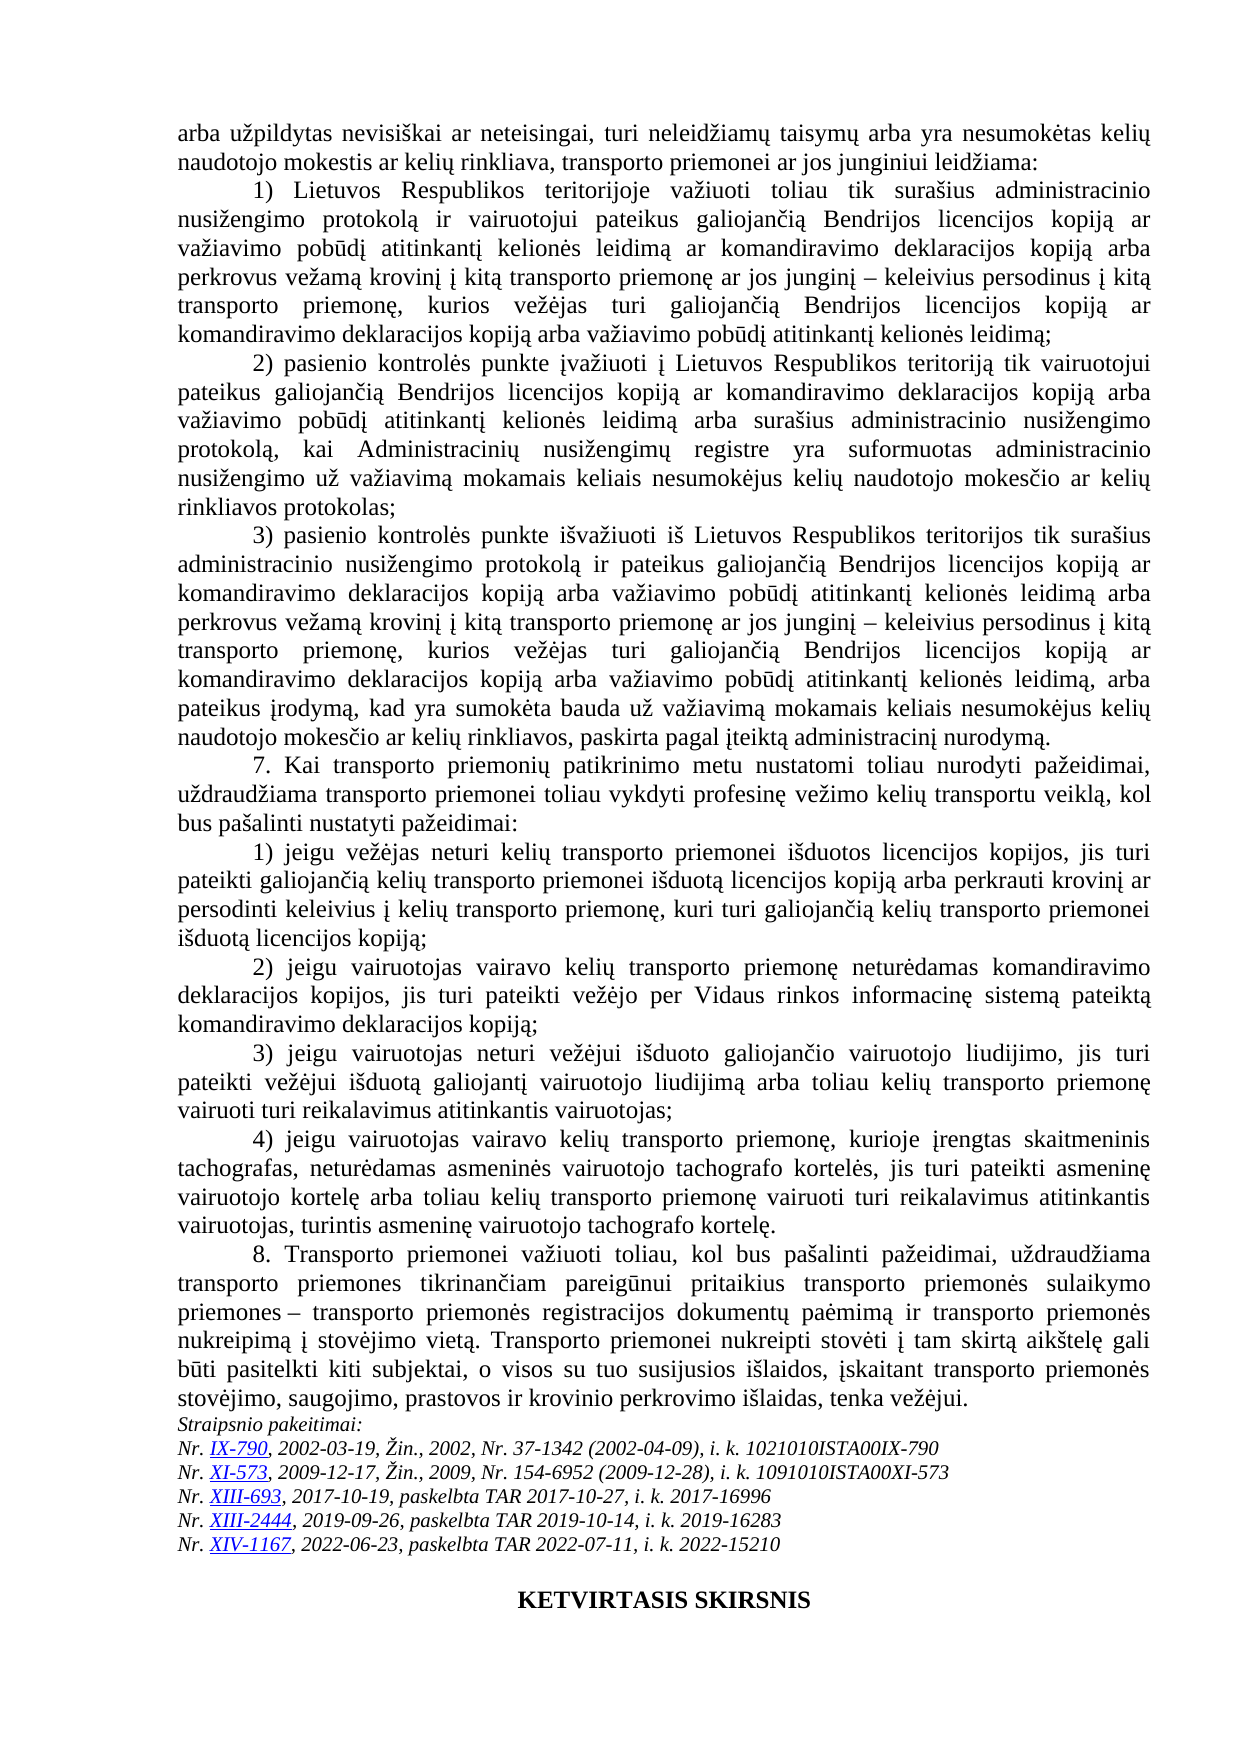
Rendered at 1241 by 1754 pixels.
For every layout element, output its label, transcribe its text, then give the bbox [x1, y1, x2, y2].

text Nr. XI-573, 2009-12-17, Žin., 2009, Nr. 154-6952 (2009-12-28), i. k. 1091010ISTA00XI-573 [177, 1460, 1152, 1484]
text 3) pasienio kontrolės punkte išvažiuoti iš Lietuvos Respublikos teritorijos tik surašius administracinio nusižengimo protokolą ir pateikus galiojančią Bendrijos licencijos kopiją ar komandiravimo deklaracijos kopiją arba važiavimo pobūdį atitinkantį kelionės leidimą arba perkrovus vežamą krovinį į kitą transporto priemonę ar jos junginį – keleivius persodinus į kitą transporto priemonę, kurios vežėjas turi galiojančią Bendrijos licencijos kopiją ar komandiravimo deklaracijos kopiją arba važiavimo pobūdį atitinkantį kelionės leidimą, arba pateikus įrodymą, kad yra sumokėta bauda už važiavimą mokamais keliais nesumokėjus kelių naudotojo mokesčio ar kelių rinkliavos, paskirta pagal įteiktą administracinį nurodymą. [177, 521, 1152, 751]
text 3) jeigu vairuotojas neturi vežėjui išduoto galiojančio vairuotojo liudijimo, jis turi pateikti vežėjui išduotą galiojantį vairuotojo liudijimą arba toliau kelių transporto priemonę vairuoti turi reikalavimus atitinkantis vairuotojas; [177, 1038, 1152, 1124]
text Nr. IX-790, 2002-03-19, Žin., 2002, Nr. 37-1342 (2002-04-09), i. k. 1021010ISTA00IX-790 [177, 1436, 1152, 1460]
text Straipsnio pakeitimai: [177, 1412, 1152, 1436]
text 2) jeigu vairuotojas vairavo kelių transporto priemonę neturėdamas komandiravimo deklaracijos kopijos, jis turi pateikti vežėjo per Vidaus rinkos informacinę sistemą pateiktą komandiravimo deklaracijos kopiją; [177, 952, 1152, 1038]
text 4) jeigu vairuotojas vairavo kelių transporto priemonę, kurioje įrengtas skaitmeninis tachografas, neturėdamas asmeninės vairuotojo tachografo kortelės, jis turi pateikti asmeninę vairuotojo kortelę arba toliau kelių transporto priemonę vairuoti turi reikalavimus atitinkantis vairuotojas, turintis asmeninę vairuotojo tachografo kortelę. [177, 1124, 1152, 1239]
text 1) jeigu vežėjas neturi kelių transporto priemonei išduotos licencijos kopijos, jis turi pateikti galiojančią kelių transporto priemonei išduotą licencijos kopiją arba perkrauti krovinį ar persodinti keleivius į kelių transporto priemonę, kuri turi galiojančią kelių transporto priemonei išduotą licencijos kopiją; [177, 837, 1152, 952]
text Nr. XIII-693, 2017-10-19, paskelbta TAR 2017-10-27, i. k. 2017-16996 [177, 1484, 1152, 1508]
text 8. Transporto priemonei važiuoti toliau, kol bus pašalinti pažeidimai, uždraudžiama transporto priemones tikrinančiam pareigūnui pritaikius transporto priemonės sulaikymo priemones – transporto priemonės registracijos dokumentų paėmimą ir transporto priemonės nukreipimą į stovėjimo vietą. Transporto priemonei nukreipti stovėti į tam skirtą aikštelę gali būti pasitelkti kiti subjektai, o visos su tuo susijusios išlaidos, įskaitant transporto priemonės stovėjimo, saugojimo, prastovos ir krovinio perkrovimo išlaidas, tenka vežėjui. [177, 1239, 1152, 1412]
text 2) pasienio kontrolės punkte įvažiuoti į Lietuvos Respublikos teritoriją tik vairuotojui pateikus galiojančią Bendrijos licencijos kopiją ar komandiravimo deklaracijos kopiją arba važiavimo pobūdį atitinkantį kelionės leidimą arba surašius administracinio nusižengimo protokolą, kai Administracinių nusižengimų registre yra suformuotas administracinio nusižengimo už važiavimą mokamais keliais nesumokėjus kelių naudotojo mokesčio ar kelių rinkliavos protokolas; [177, 348, 1152, 521]
text arba užpildytas nevisiškai ar neteisingai, turi neleidžiamų taisymų arba yra nesumokėtas kelių naudotojo mokestis ar kelių rinkliava, transporto priemonei ar jos junginiui leidžiama: [177, 118, 1152, 176]
text Nr. XIII-2444, 2019-09-26, paskelbta TAR 2019-10-14, i. k. 2019-16283 [177, 1508, 1152, 1532]
text 7. Kai transporto priemonių patikrinimo metu nustatomi toliau nurodyti pažeidimai, uždraudžiama transporto priemonei toliau vykdyti profesinę vežimo kelių transportu veiklą, kol bus pašalinti nustatyti pažeidimai: [177, 751, 1152, 837]
text Nr. XIV-1167, 2022-06-23, paskelbta TAR 2022-07-11, i. k. 2022-15210 [177, 1532, 1152, 1556]
text KETVIRTASIS skirsnis [177, 1585, 1152, 1614]
text 1) Lietuvos Respublikos teritorijoje važiuoti toliau tik surašius administracinio nusižengimo protokolą ir vairuotojui pateikus galiojančią Bendrijos licencijos kopiją ar važiavimo pobūdį atitinkantį kelionės leidimą ar komandiravimo deklaracijos kopiją arba perkrovus vežamą krovinį į kitą transporto priemonę ar jos junginį – keleivius persodinus į kitą transporto priemonę, kurios vežėjas turi galiojančią Bendrijos licencijos kopiją ar komandiravimo deklaracijos kopiją arba važiavimo pobūdį atitinkantį kelionės leidimą; [177, 176, 1152, 348]
